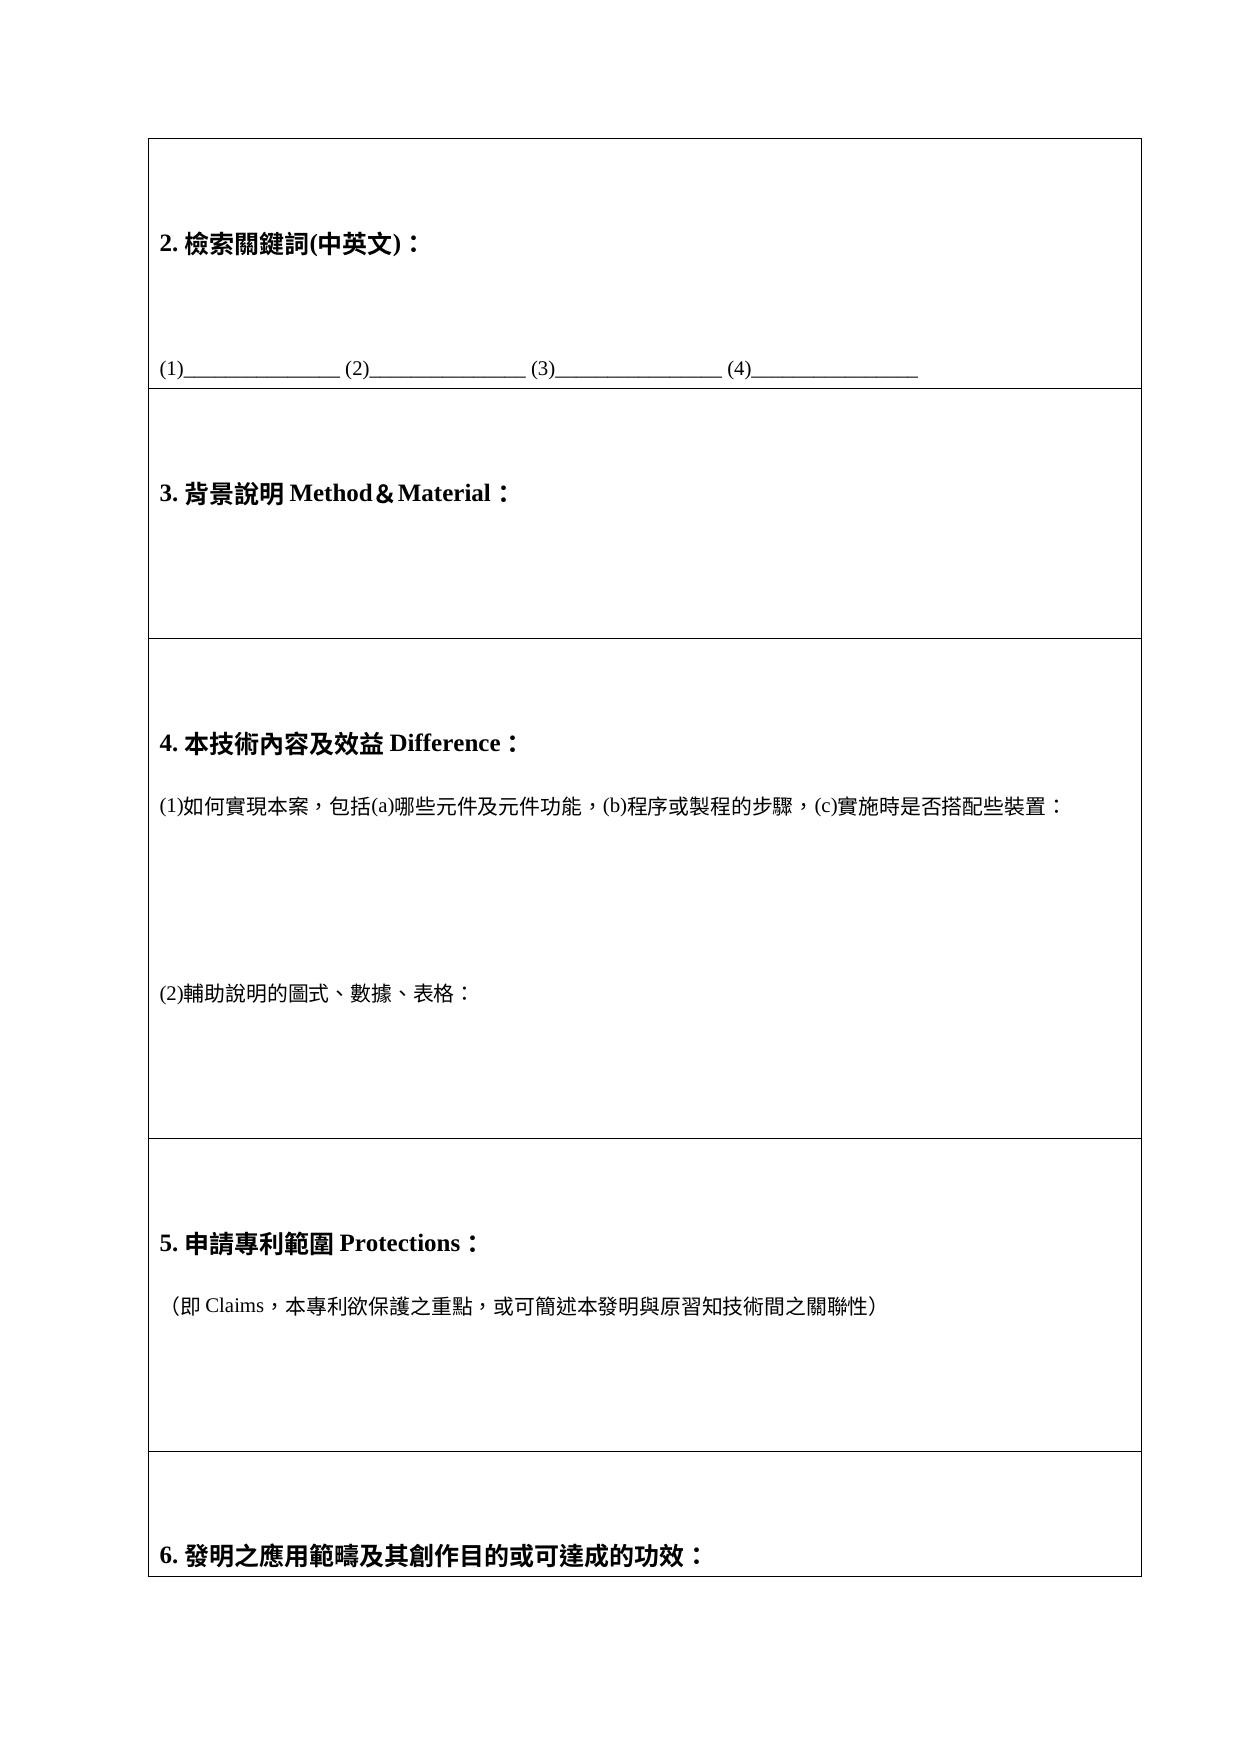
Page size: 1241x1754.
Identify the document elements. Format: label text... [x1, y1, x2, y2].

table_cell 3. 背景說明Method＆Material： [149, 389, 1141, 638]
table_cell 5. 申請專利範圍Protections： （即Claims，本專利欲保護之重點，或可簡述本發明與原習知技術間之關聯性） [149, 1139, 1141, 1451]
table_cell 6. 發明之應用範疇及其創作目的或可達成的功效： [149, 1452, 1141, 1576]
table_cell 2. 檢索關鍵詞(中英文)： (1)_______________ (2)_______________ (3)________________ (4)________________ [149, 139, 1141, 388]
table_cell 4. 本技術內容及效益Difference： (1)如何實現本案，包括(a)哪些元件及元件功能，(b)程序或製程的步驟，(c)實施時是否搭配些裝置： (2)輔助說明的圖式、數據、表格： [149, 639, 1141, 1138]
